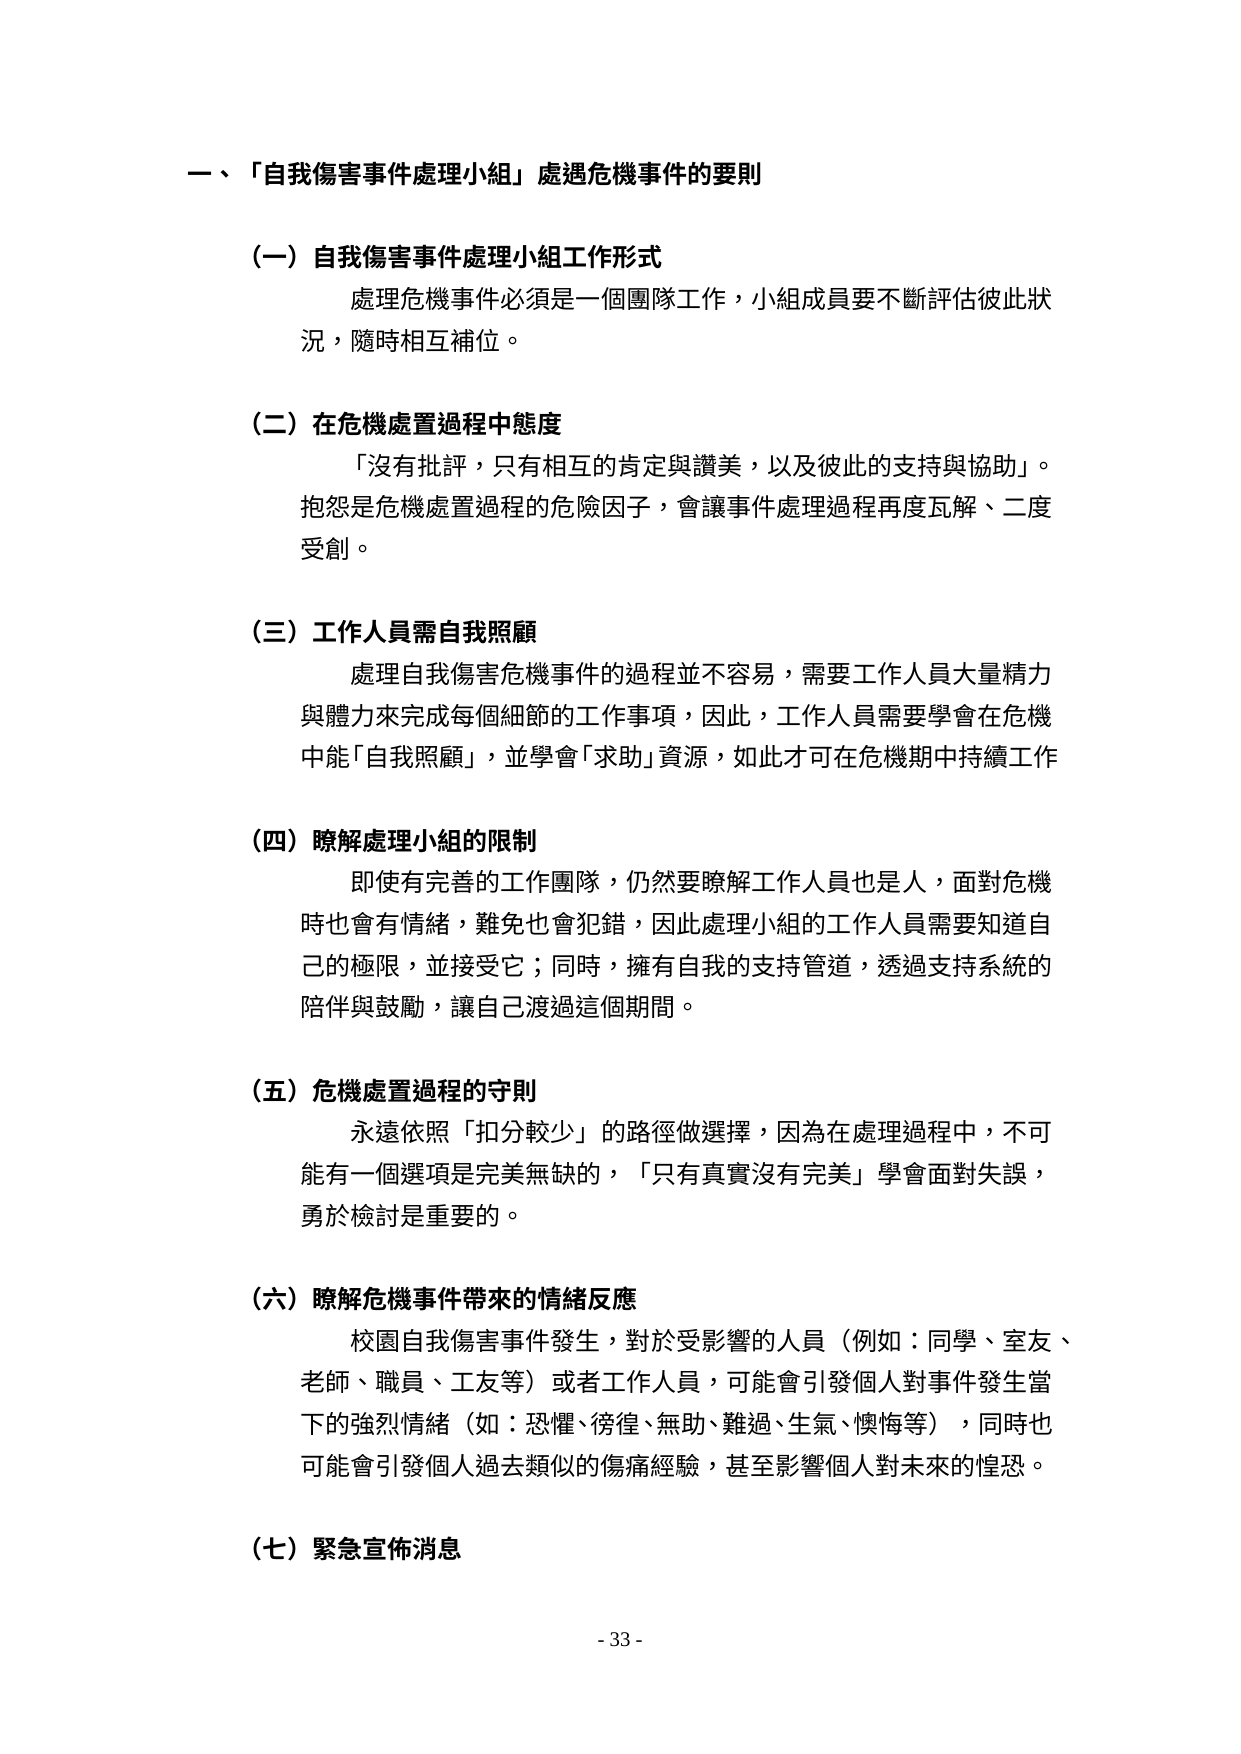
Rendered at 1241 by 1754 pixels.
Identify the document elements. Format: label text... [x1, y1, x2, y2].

text 即使有完善的工作團隊，仍然要瞭解工作人員也是人，面對危機時也會有情緒，難免也會犯錯，因此處理小組的工作人員需要知道自己的極限，並接受它；同時，擁有自我的支持管道，透過支持系統的陪伴與鼓勵，讓自己渡過這個期間。 [300, 858, 1053, 1025]
text （七）緊急宣佈消息 [187, 1525, 1053, 1567]
text 「沒有批評，只有相互的肯定與讚美，以及彼此的支持與協助」。抱怨是危機處置過程的危險因子，會讓事件處理過程再度瓦解、二度受創。 [300, 442, 1053, 567]
text （五）危機處置過程的守則 [187, 1067, 1053, 1108]
text 處理危機事件必須是一個團隊工作，小組成員要不斷評估彼此狀況，隨時相互補位。 [300, 275, 1053, 358]
text 一、「自我傷害事件處理小組」處遇危機事件的要則 [187, 150, 1053, 192]
text 處理自我傷害危機事件的過程並不容易，需要工作人員大量精力與體力來完成每個細節的工作事項，因此，工作人員需要學會在危機中能「自我照顧」，並學會「求助」資源，如此才可在危機期中持續工作。 [300, 650, 1053, 775]
text （一）自我傷害事件處理小組工作形式 [187, 233, 1053, 275]
text （四）瞭解處理小組的限制 [187, 817, 1053, 858]
text 永遠依照「扣分較少」的路徑做選擇，因為在處理過程中，不可能有一個選項是完美無缺的，「只有真實沒有完美」學會面對失誤，勇於檢討是重要的。 [300, 1108, 1053, 1233]
text （二）在危機處置過程中態度 [187, 400, 1053, 442]
text （六）瞭解危機事件帶來的情緒反應 [187, 1275, 1053, 1317]
text （三）工作人員需自我照顧 [187, 608, 1053, 650]
text 校園自我傷害事件發生，對於受影響的人員（例如：同學、室友、老師、職員、工友等）或者工作人員，可能會引發個人對事件發生當下的強烈情緒（如：恐懼、徬徨、無助、難過、生氣、懊悔等），同時也可能會引發個人過去類似的傷痛經驗，甚至影響個人對未來的惶恐。 [300, 1317, 1053, 1483]
